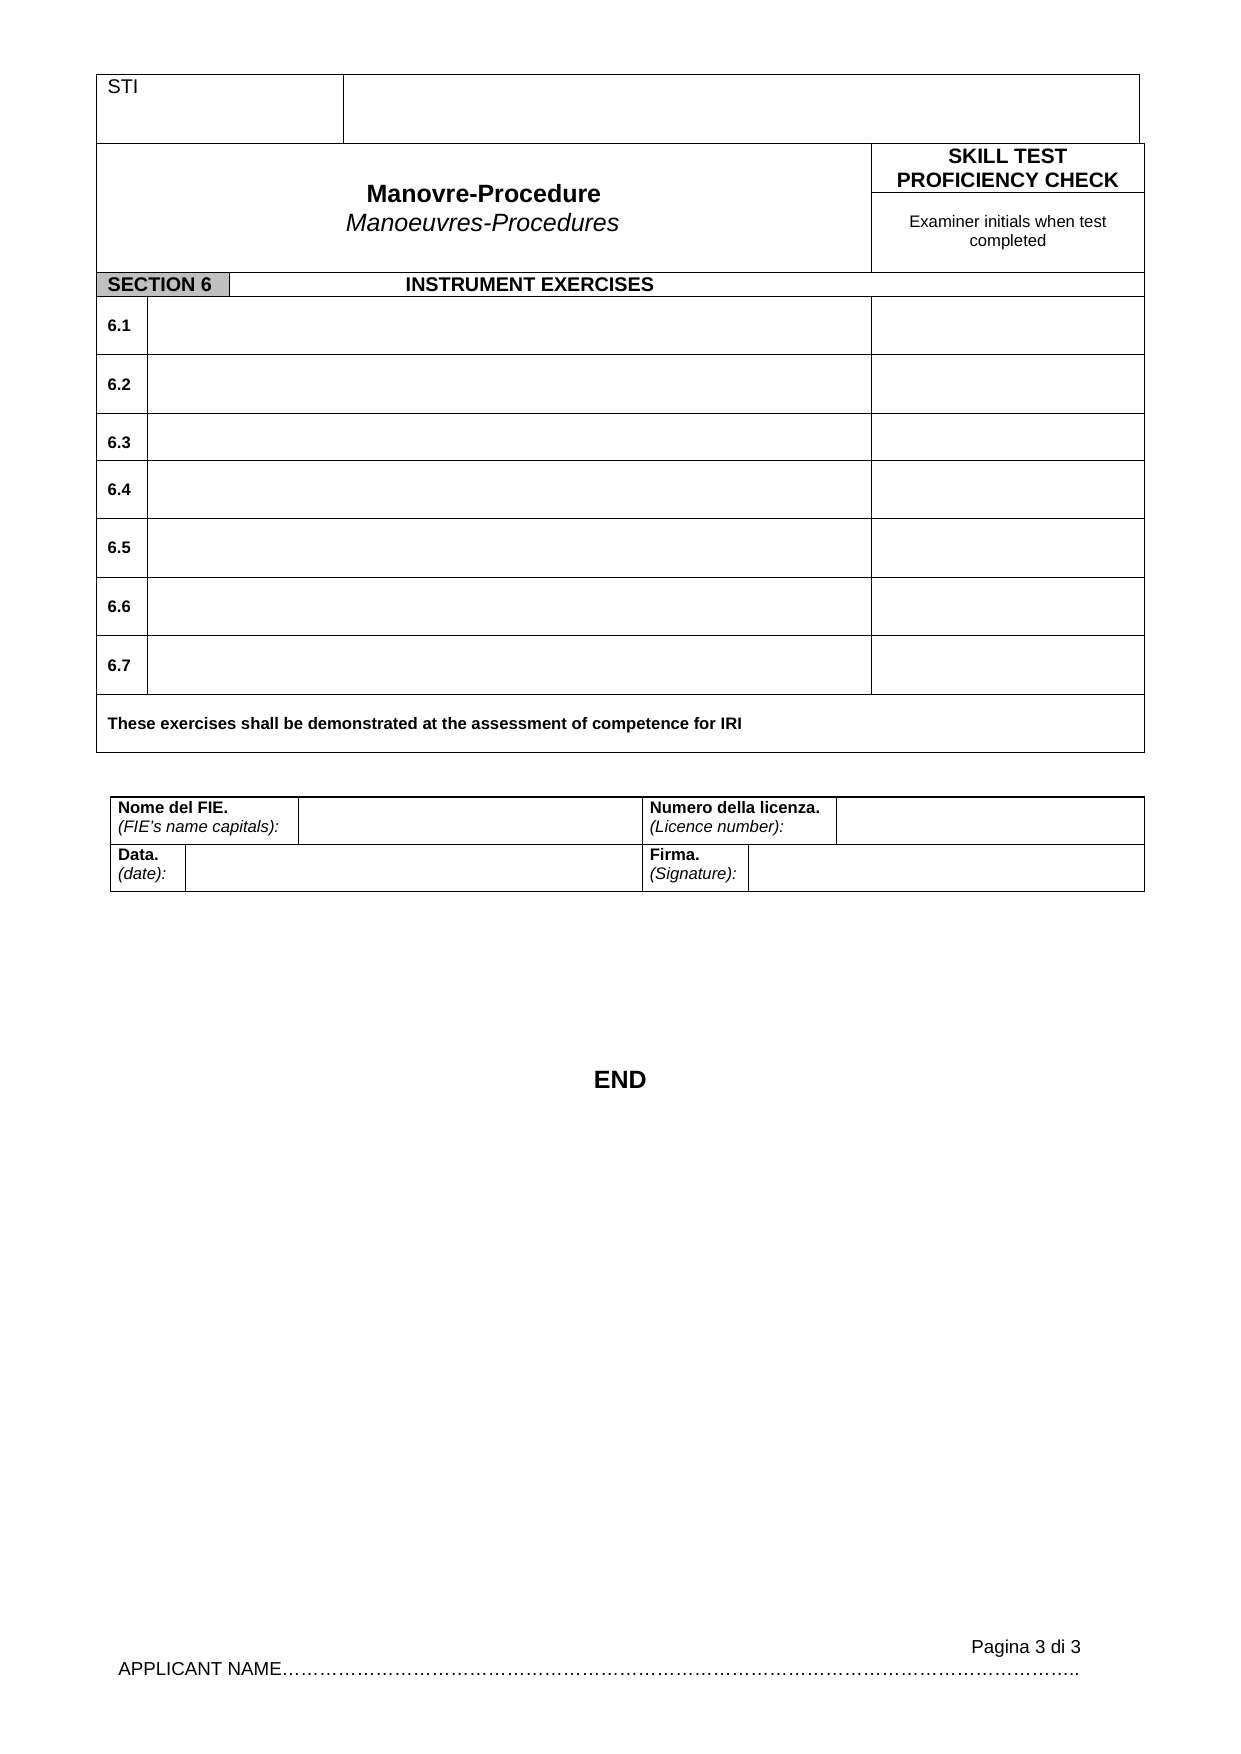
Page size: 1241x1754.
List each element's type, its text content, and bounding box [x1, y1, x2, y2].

table_cell [148, 297, 871, 354]
table_cell [872, 297, 1144, 354]
table_cell 6.5 [97, 519, 147, 577]
table_cell [872, 414, 1144, 459]
table_cell Manovre-Procedure Manoeuvres-Procedures [97, 144, 871, 272]
table_header [344, 75, 1139, 143]
table_cell [148, 636, 871, 694]
table_cell Data. (date): [111, 845, 185, 891]
table_header STI [97, 75, 343, 143]
table_cell SECTION 6 [97, 273, 229, 296]
table_cell Examiner initials when test completed [872, 193, 1144, 272]
table_cell [872, 519, 1144, 577]
table_cell 6.7 [97, 636, 147, 694]
table_cell [872, 355, 1144, 413]
table_cell INSTRUMENT EXERCISES [230, 273, 1144, 296]
table_cell [148, 355, 871, 413]
table_cell [872, 636, 1144, 694]
table_cell Firma. (Signature): [643, 845, 748, 891]
table_header [1140, 74, 1144, 143]
table_cell [148, 519, 871, 577]
table_cell [148, 578, 871, 635]
table_cell [148, 414, 871, 459]
table_cell [186, 845, 642, 891]
table_header Nome del FIE. (FIE’s name capitals): [111, 798, 298, 844]
table_cell [749, 845, 1144, 891]
table_cell [148, 461, 871, 518]
table_cell [872, 578, 1144, 635]
table_cell 6.3 [97, 414, 147, 459]
table_header [299, 798, 642, 844]
table_header Numero della licenza. (Licence number): [643, 798, 836, 844]
table_cell 6.6 [97, 578, 147, 635]
table_cell 6.2 [97, 355, 147, 413]
table_header [837, 798, 1144, 844]
table_cell 6.1 [97, 297, 147, 354]
table_cell [872, 461, 1144, 518]
table_cell SKILL TEST PROFICIENCY CHECK [872, 144, 1144, 192]
text END [118, 1064, 1122, 1093]
table_cell 6.4 [97, 461, 147, 518]
table_cell These exercises shall be demonstrated at the assessment of competence for IRI [97, 695, 1144, 752]
